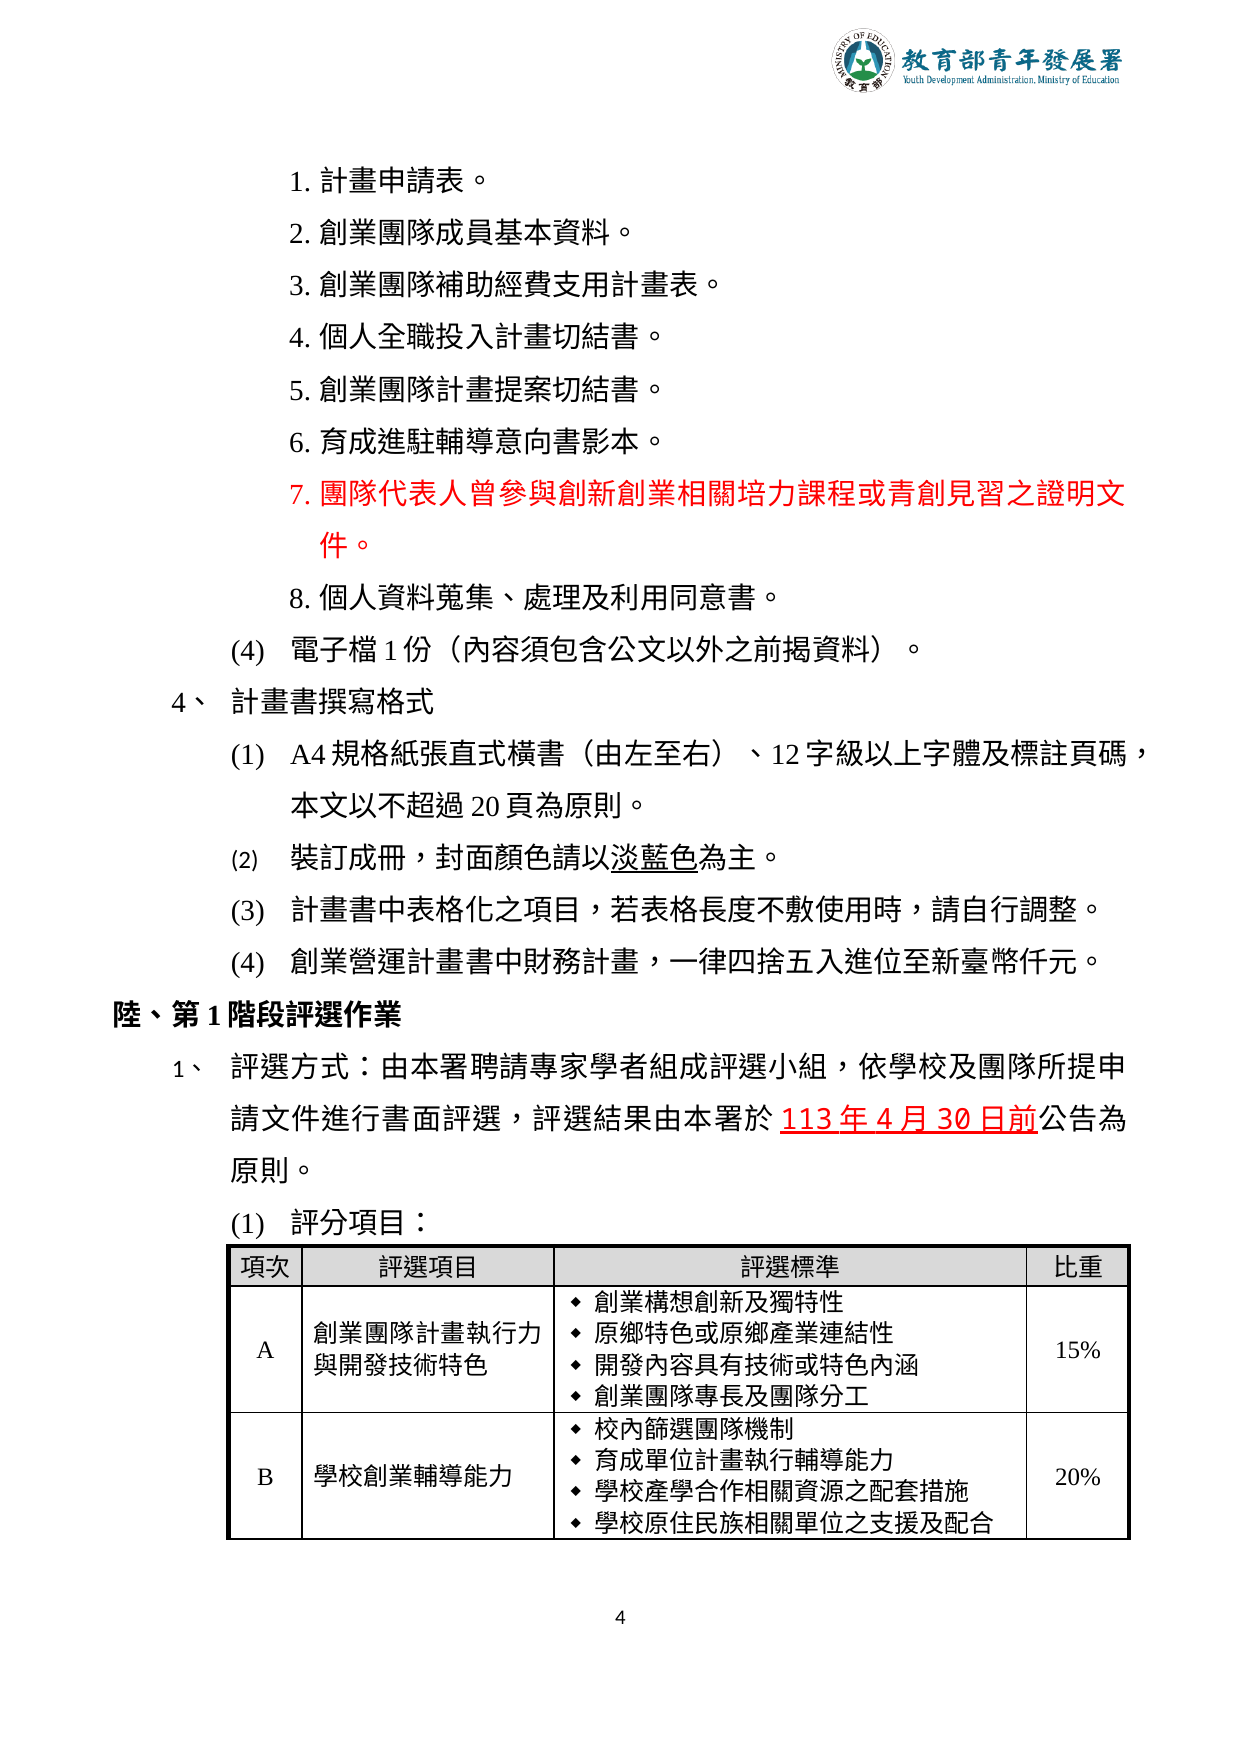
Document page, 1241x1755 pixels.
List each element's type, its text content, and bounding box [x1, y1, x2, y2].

list 評分項目： [231, 1192, 1128, 1244]
list 創業團隊計畫提案切結書。 [289, 358, 1128, 410]
list 計畫申請表。 [289, 150, 1128, 202]
list 第1階段評選作業 [112, 983, 1128, 1035]
table_cell 學校創業輔導能力 [303, 1413, 553, 1538]
list 創業團隊補助經費支用計畫表。 [289, 254, 1128, 306]
list 團隊代表人曾參與創新創業相關培力課程或青創見習之證明文件。 [289, 462, 1128, 567]
list 個人資料蒐集、處理及利用同意書。 [289, 567, 1128, 619]
list 創業營運計畫書中財務計畫，一律四捨五入進位至新臺幣仟元。 [231, 931, 1128, 983]
list 裝訂成冊，封面顏色請以淡藍色為主。 [231, 827, 1128, 879]
table_cell B [231, 1413, 301, 1538]
table_header 評選項目 [303, 1248, 553, 1285]
list 育成進駐輔導意向書影本。 [289, 410, 1128, 462]
list 評選方式：由本署聘請專家學者組成評選小組，依學校及團隊所提申請文件進行書面評選，評選結果由本署於113年4月30日前公告為原則。 [172, 1035, 1128, 1192]
list 電子檔1份（內容須包含公文以外之前揭資料）。 [231, 619, 1128, 671]
table_header 項次 [231, 1248, 301, 1285]
list 創業團隊成員基本資料。 [289, 202, 1128, 254]
table_cell A [231, 1287, 301, 1412]
list 計畫書撰寫格式 [171, 671, 1128, 723]
table_header 評選標準 [555, 1248, 1026, 1285]
table_cell 20% [1027, 1413, 1127, 1538]
table_header 比重 [1027, 1248, 1127, 1285]
table_cell 15% [1027, 1287, 1127, 1412]
list 計畫書中表格化之項目，若表格長度不敷使用時，請自行調整。 [231, 879, 1128, 931]
table_cell 創業構想創新及獨特性 原鄉特色或原鄉產業連結性 開發內容具有技術或特色內涵 創業團隊專長及團隊分工 [555, 1287, 1026, 1412]
table_cell 創業團隊計畫執行力與開發技術特色 [303, 1287, 553, 1412]
table_cell 校內篩選團隊機制 育成單位計畫執行輔導能力 學校產學合作相關資源之配套措施 學校原住民族相關單位之支援及配合 [555, 1413, 1026, 1538]
list A4規格紙張直式橫書（由左至右）、12字級以上字體及標註頁碼，本文以不超過20頁為原則。 [231, 723, 1128, 827]
list 個人全職投入計畫切結書。 [289, 306, 1128, 358]
